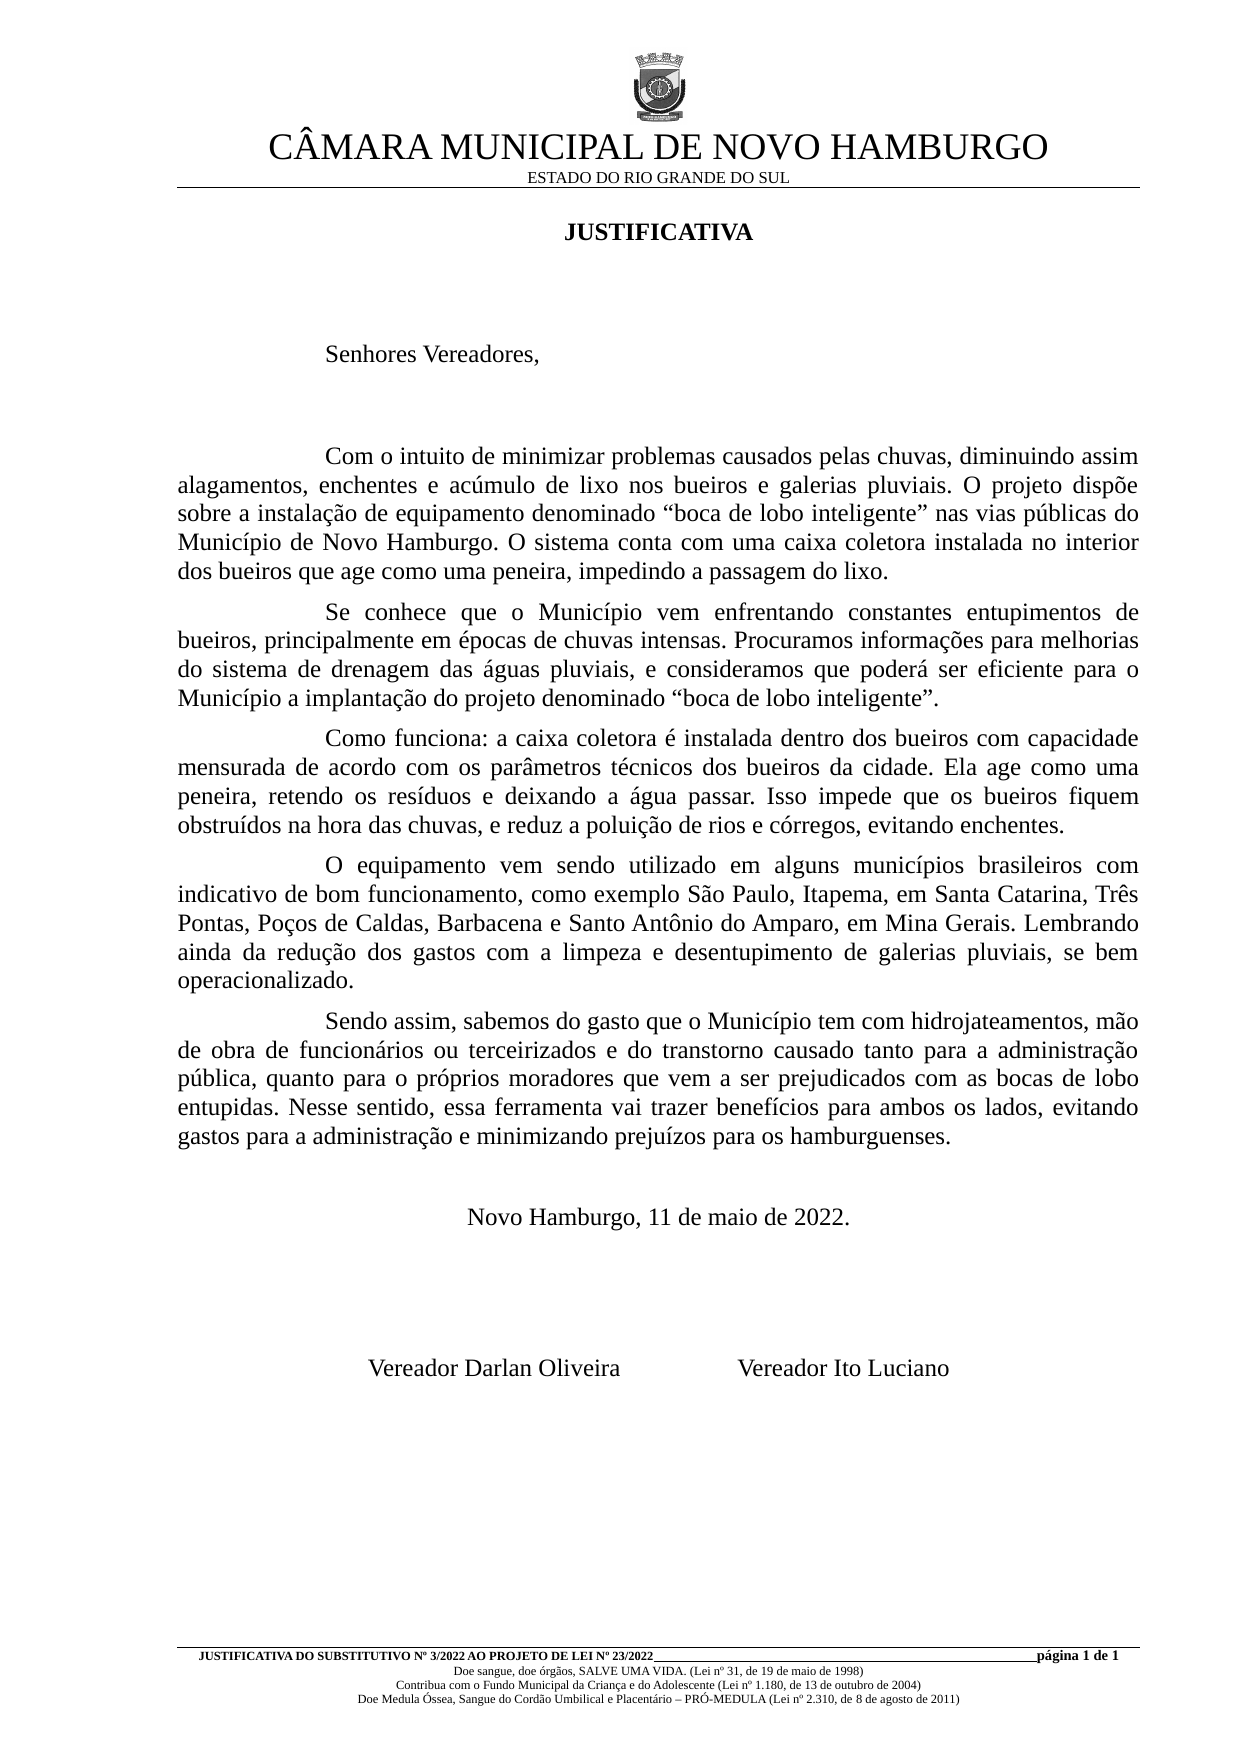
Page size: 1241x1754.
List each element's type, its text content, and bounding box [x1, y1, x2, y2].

text Se conhece que o Município vem enfrentando constantes entupimentos de bueiros, principalmente em épocas de chuvas intensas. Procuramos informações para melhorias do sistema de drenagem das águas pluviais, e consideramos que poderá ser eficiente para o Município a implantação do projeto denominado “boca de lobo inteligente”. [177, 597, 1140, 712]
text Vereador Darlan Oliveira Vereador Ito Luciano [177, 1353, 1140, 1382]
text JUSTIFICATIVA [177, 217, 1140, 246]
text O equipamento vem sendo utilizado em alguns municípios brasileiros com indicativo de bom funcionamento, como exemplo São Paulo, Itapema, em Santa Catarina, Três Pontas, Poços de Caldas, Barbacena e Santo Antônio do Amparo, em Mina Gerais. Lembrando ainda da redução dos gastos com a limpeza e desentupimento de galerias pluviais, se bem operacionalizado. [177, 850, 1140, 994]
text Novo Hamburgo, 11 de maio de 2022. [177, 1202, 1140, 1231]
text Senhores Vereadores, [177, 339, 1140, 368]
text Com o intuito de minimizar problemas causados pelas chuvas, diminuindo assim alagamentos, enchentes e acúmulo de lixo nos bueiros e galerias pluviais. O projeto dispõe sobre a instalação de equipamento denominado “boca de lobo inteligente” nas vias públicas do Município de Novo Hamburgo. O sistema conta com uma caixa coletora instalada no interior dos bueiros que age como uma peneira, impedindo a passagem do lixo. [177, 441, 1140, 585]
text Sendo assim, sabemos do gasto que o Município tem com hidrojateamentos, mão de obra de funcionários ou terceirizados e do transtorno causado tanto para a administração pública, quanto para o próprios moradores que vem a ser prejudicados com as bocas de lobo entupidas. Nesse sentido, essa ferramenta vai trazer benefícios para ambos os lados, evitando gastos para a administração e minimizando prejuízos para os hamburguenses. [177, 1006, 1140, 1150]
text Como funciona: a caixa coletora é instalada dentro dos bueiros com capacidade mensurada de acordo com os parâmetros técnicos dos bueiros da cidade. Ela age como uma peneira, retendo os resíduos e deixando a água passar. Isso impede que os bueiros fiquem obstruídos na hora das chuvas, e reduz a poluição de rios e córregos, evitando enchentes. [177, 723, 1140, 838]
